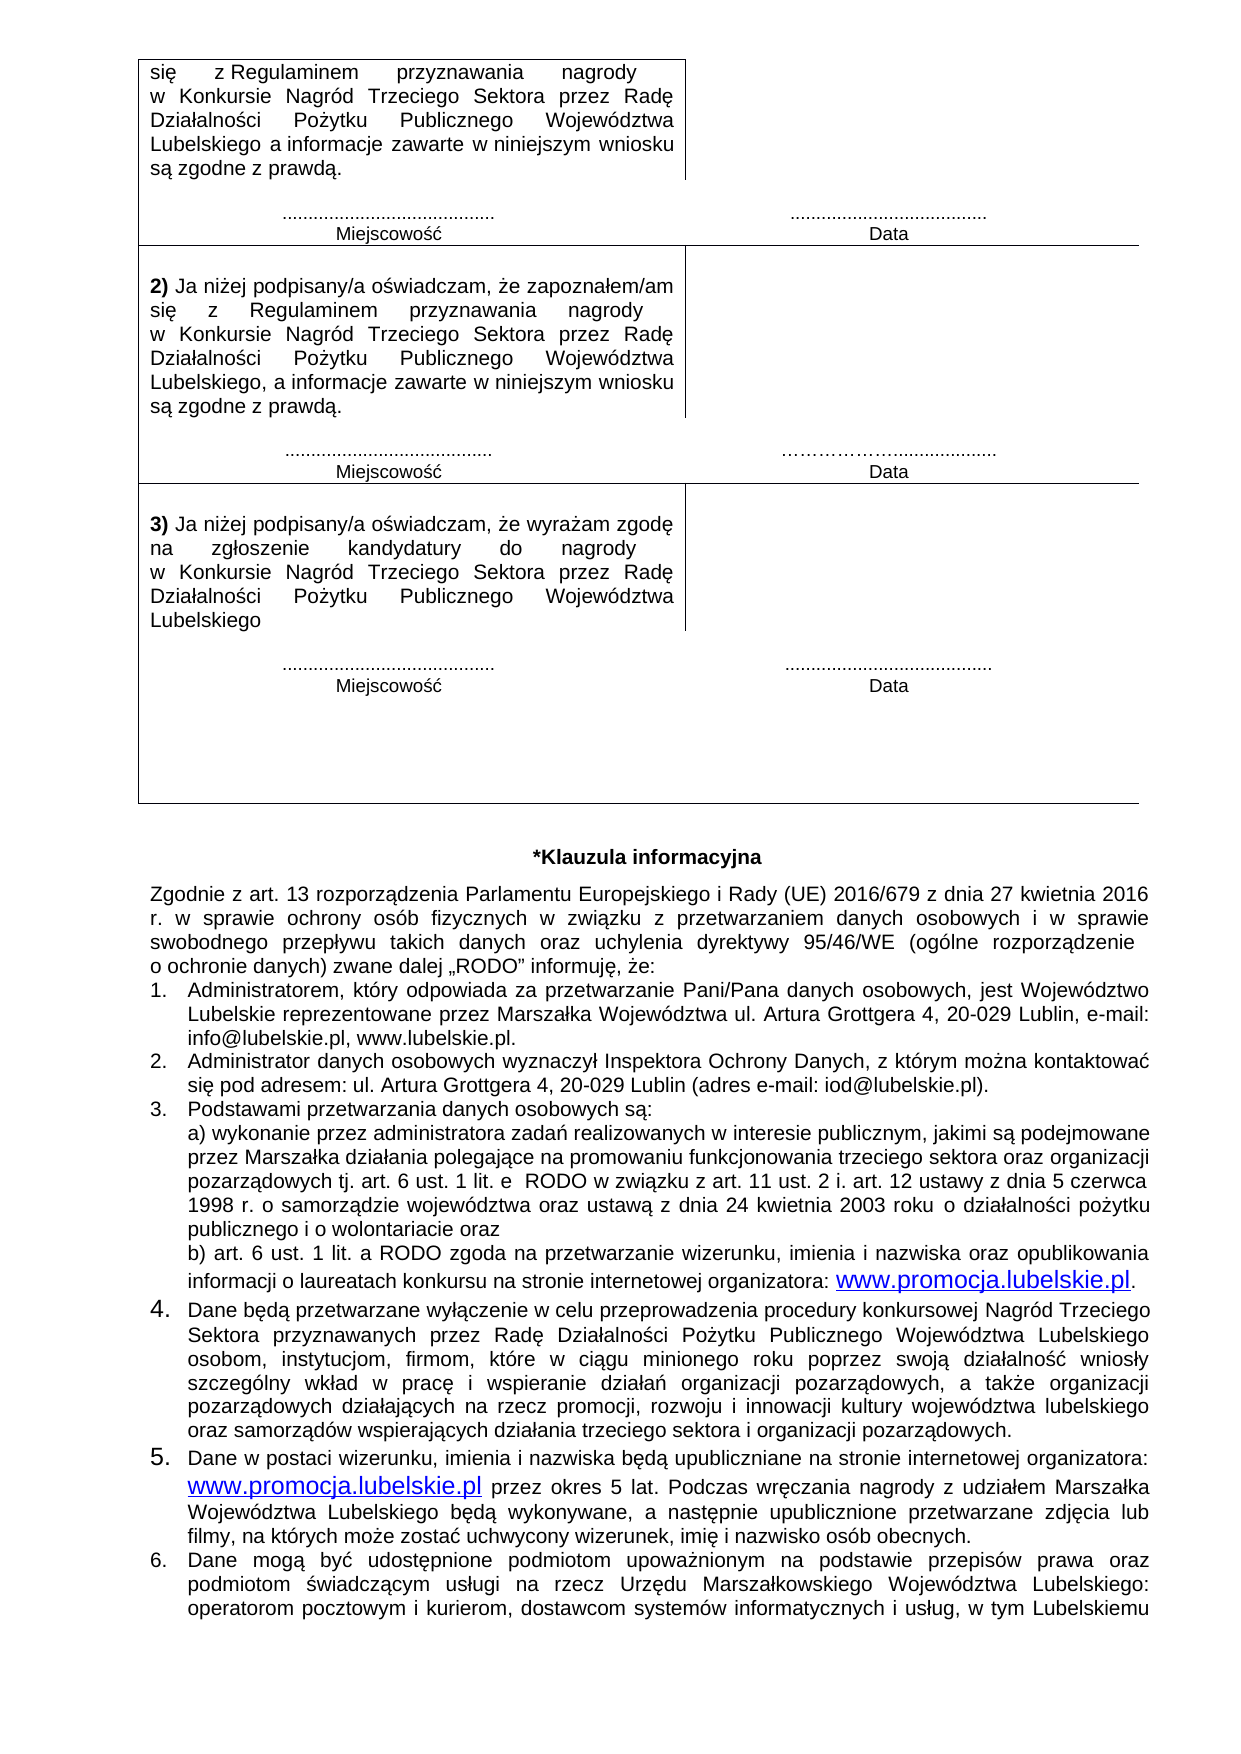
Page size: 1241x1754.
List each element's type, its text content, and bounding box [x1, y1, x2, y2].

table_cell 2) Ja niżej podpisany/a oświadczam, że zapoznałem/am się z Regulaminem przyznawania nagrody w Konkursie Nagród Trzeciego Sektora przez Radę Działalności Pożytku Publicznego Województwa Lubelskiego, a informacje zawarte w niniejszym wniosku są zgodne z prawdą. [139, 246, 685, 418]
text *Klauzula informacyjna [150, 845, 1150, 869]
list Dane mogą być udostępnione podmiotom upoważnionym na podstawie przepisów prawa oraz podmiotom świadczącym usługi na rzecz Urzędu Marszałkowskiego Województwa Lubelskiego: operatorom pocztowym i kurierom, dostawcom systemów informatycznych i usług, w tym Lubelskiemu [150, 1548, 1150, 1619]
list Podstawami przetwarzania danych osobowych są: [150, 1097, 1150, 1121]
table_cell ……………….................... Data [639, 418, 1139, 482]
table_cell 3) Ja niżej podpisany/a oświadczam, że wyrażam zgodę na zgłoszenie kandydatury do nagrody w Konkursie Nagród Trzeciego Sektora przez Radę Działalności Pożytku Publicznego Województwa Lubelskiego [139, 484, 685, 631]
table_cell ........................................ Data [639, 631, 1139, 803]
list Dane będą przetwarzane wyłączenie w celu przeprowadzenia procedury konkursowej Nagród Trzeciego Sektora przyznawanych przez Radę Działalności Pożytku Publicznego Województwa Lubelskiego osobom, instytucjom, firmom, które w ciągu minionego roku poprzez swoją działalność wniosły szczególny wkład w pracę i wspieranie działań organizacji pozarządowych, a także organizacji pozarządowych działających na rzecz promocji, rozwoju i innowacji kultury województwa lubelskiego oraz samorządów wspierających działania trzeciego sektora i organizacji pozarządowych. [150, 1294, 1150, 1442]
list Dane w postaci wizerunku, imienia i nazwiska będą upubliczniane na stronie internetowej organizatora: www.promocja.lubelskie.pl przez okres 5 lat. Podczas wręczania nagrody z udziałem Marszałka Województwa Lubelskiego będą wykonywane, a następnie upublicznione przetwarzane zdjęcia lub filmy, na których może zostać uchwycony wizerunek, imię i nazwisko osób obecnych. [150, 1442, 1150, 1548]
table_header się z Regulaminem przyznawania nagrody w Konkursie Nagród Trzeciego Sektora przez Radę Działalności Pożytku Publicznego Województwa Lubelskiego a informacje zawarte w niniejszym wniosku są zgodne z prawdą. [139, 60, 685, 180]
list Administrator danych osobowych wyznaczył Inspektora Ochrony Danych, z którym można kontaktować się pod adresem: ul. Artura Grottgera 4, 20-029 Lublin (adres e-mail: iod@lubelskie.pl). [150, 1049, 1150, 1097]
table_cell ......................................... Miejscowość [139, 631, 638, 803]
text Zgodnie z art. 13 rozporządzenia Parlamentu Europejskiego i Rady (UE) 2016/679 z dnia 27 kwietnia 2016 r. w sprawie ochrony osób fizycznych w związku z przetwarzaniem danych osobowych i w sprawie swobodnego przepływu takich danych oraz uchylenia dyrektywy 95/46/WE (ogólne rozporządzenie o ochronie danych) zwane dalej „RODO” informuję, że: [150, 882, 1150, 977]
table_cell ...................................... Data [639, 180, 1139, 245]
table_cell ......................................... Miejscowość [139, 180, 638, 245]
table_cell ........................................ Miejscowość [139, 418, 638, 482]
list Administratorem, który odpowiada za przetwarzanie Pani/Pana danych osobowych, jest Województwo Lubelskie reprezentowane przez Marszałka Województwa ul. Artura Grottgera 4, 20-029 Lublin, e-mail: info@lubelskie.pl, www.lubelskie.pl. [150, 977, 1150, 1049]
list a) wykonanie przez administratora zadań realizowanych w interesie publicznym, jakimi są podejmowane przez Marszałka działania polegające na promowaniu funkcjonowania trzeciego sektora oraz organizacji pozarządowych tj. art. 6 ust. 1 lit. e RODO w związku z art. 11 ust. 2 i. art. 12 ustawy z dnia 5 czerwca 1998 r. o samorządzie województwa oraz ustawą z dnia 24 kwietnia 2003 roku o działalności pożytku publicznego i o wolontariacie oraz [187, 1121, 1150, 1241]
list b) art. 6 ust. 1 lit. a RODO zgoda na przetwarzanie wizerunku, imienia i nazwiska oraz opublikowania informacji o laureatach konkursu na stronie internetowej organizatora: www.promocja.lubelskie.pl. [187, 1241, 1150, 1294]
